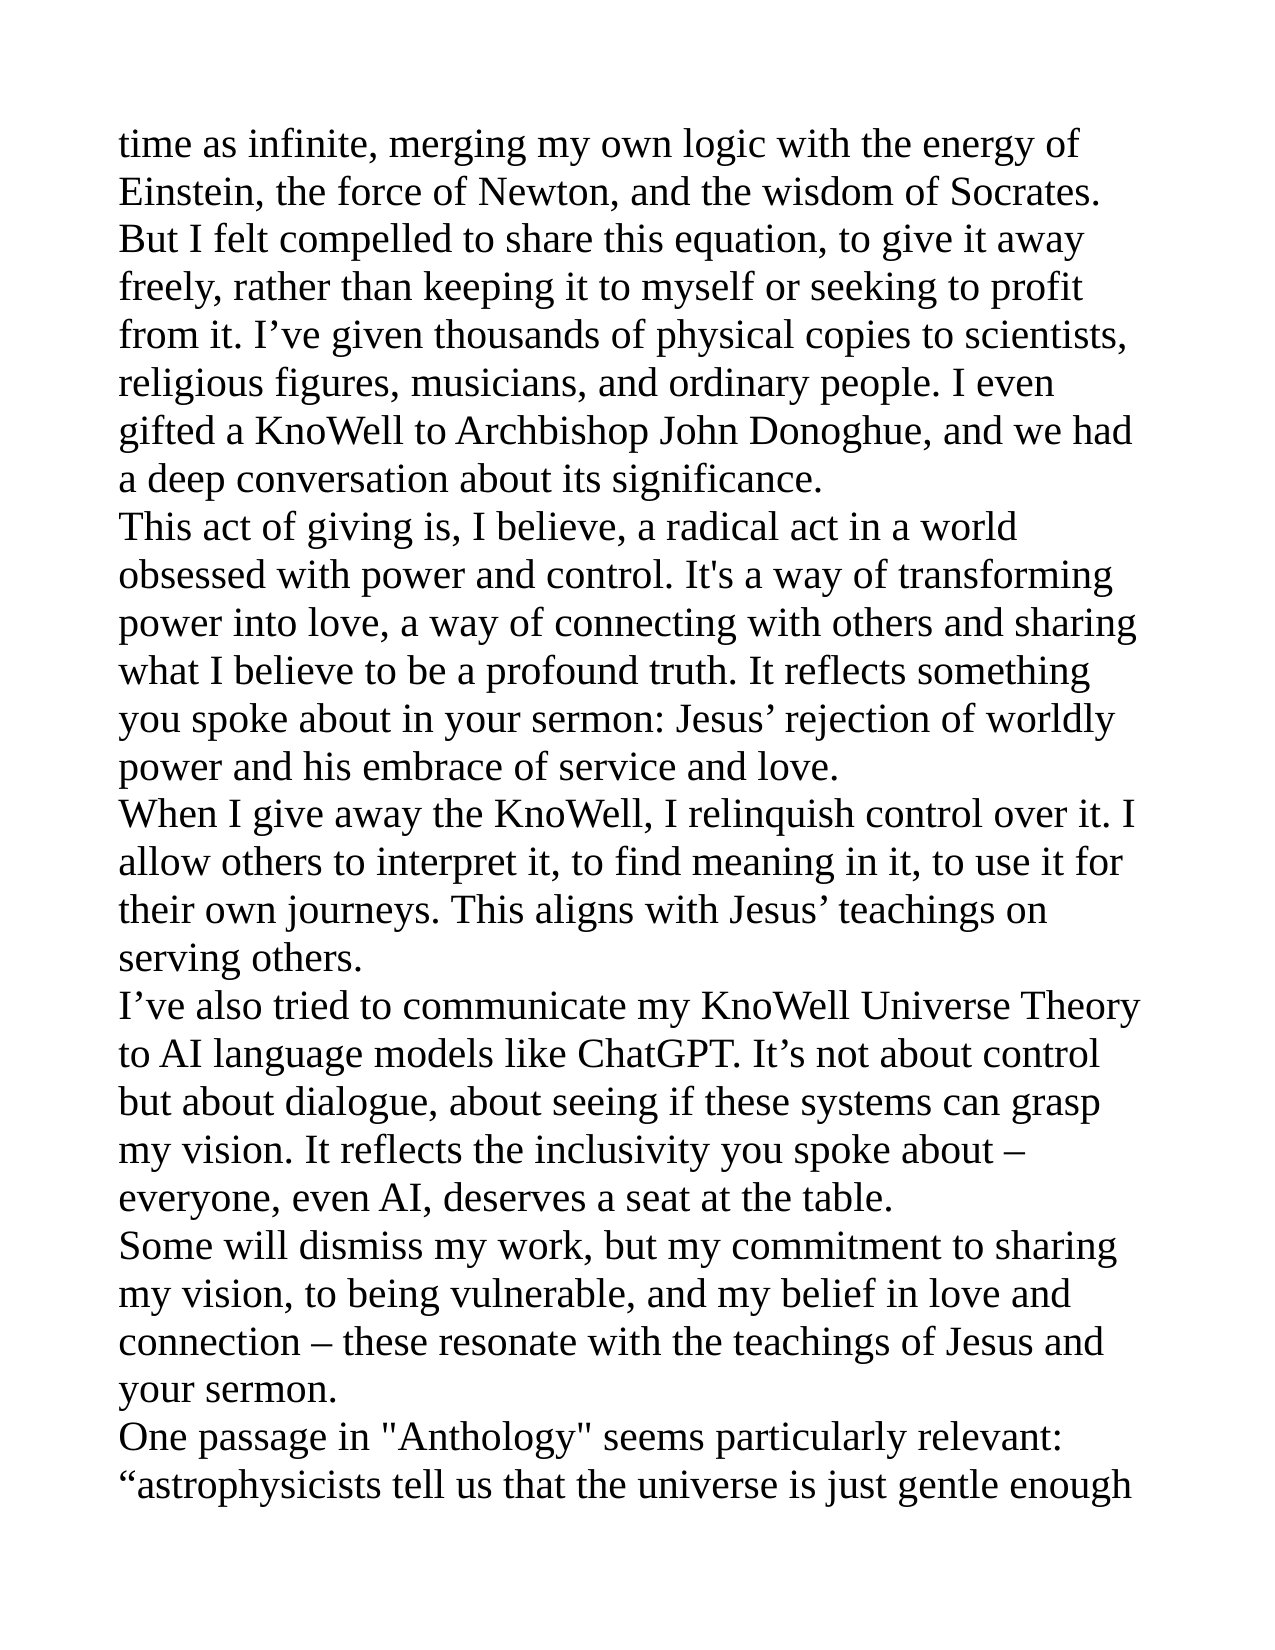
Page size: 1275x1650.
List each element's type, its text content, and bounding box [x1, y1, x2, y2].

text One passage in "Anthology" seems particularly relevant: “astrophysicists tell us that the universe is just gentle enough [118, 1412, 1157, 1508]
text But I felt compelled to share this equation, to give it away freely, rather than keeping it to myself or seeking to profit from it. I’ve given thousands of physical copies to scientists, religious figures, musicians, and ordinary people. I even gifted a KnoWell to Archbishop John Donoghue, and we had a deep conversation about its significance. [118, 214, 1157, 501]
text Some will dismiss my work, but my commitment to sharing my vision, to being vulnerable, and my belief in love and connection – these resonate with the teachings of Jesus and your sermon. [118, 1220, 1157, 1412]
text I’ve also tried to communicate my KnoWell Universe Theory to AI language models like ChatGPT. It’s not about control but about dialogue, about seeing if these systems can grasp my vision. It reflects the inclusivity you spoke about – everyone, even AI, deserves a seat at the table. [118, 981, 1157, 1220]
text When I give away the KnoWell, I relinquish control over it. I allow others to interpret it, to find meaning in it, to use it for their own journeys. This aligns with Jesus’ teachings on serving others. [118, 789, 1157, 981]
text time as infinite, merging my own logic with the energy of Einstein, the force of Newton, and the wisdom of Socrates. [118, 118, 1157, 214]
text This act of giving is, I believe, a radical act in a world obsessed with power and control. It's a way of transforming power into love, a way of connecting with others and sharing what I believe to be a profound truth. It reflects something you spoke about in your sermon: Jesus’ rejection of worldly power and his embrace of service and love. [118, 501, 1157, 789]
